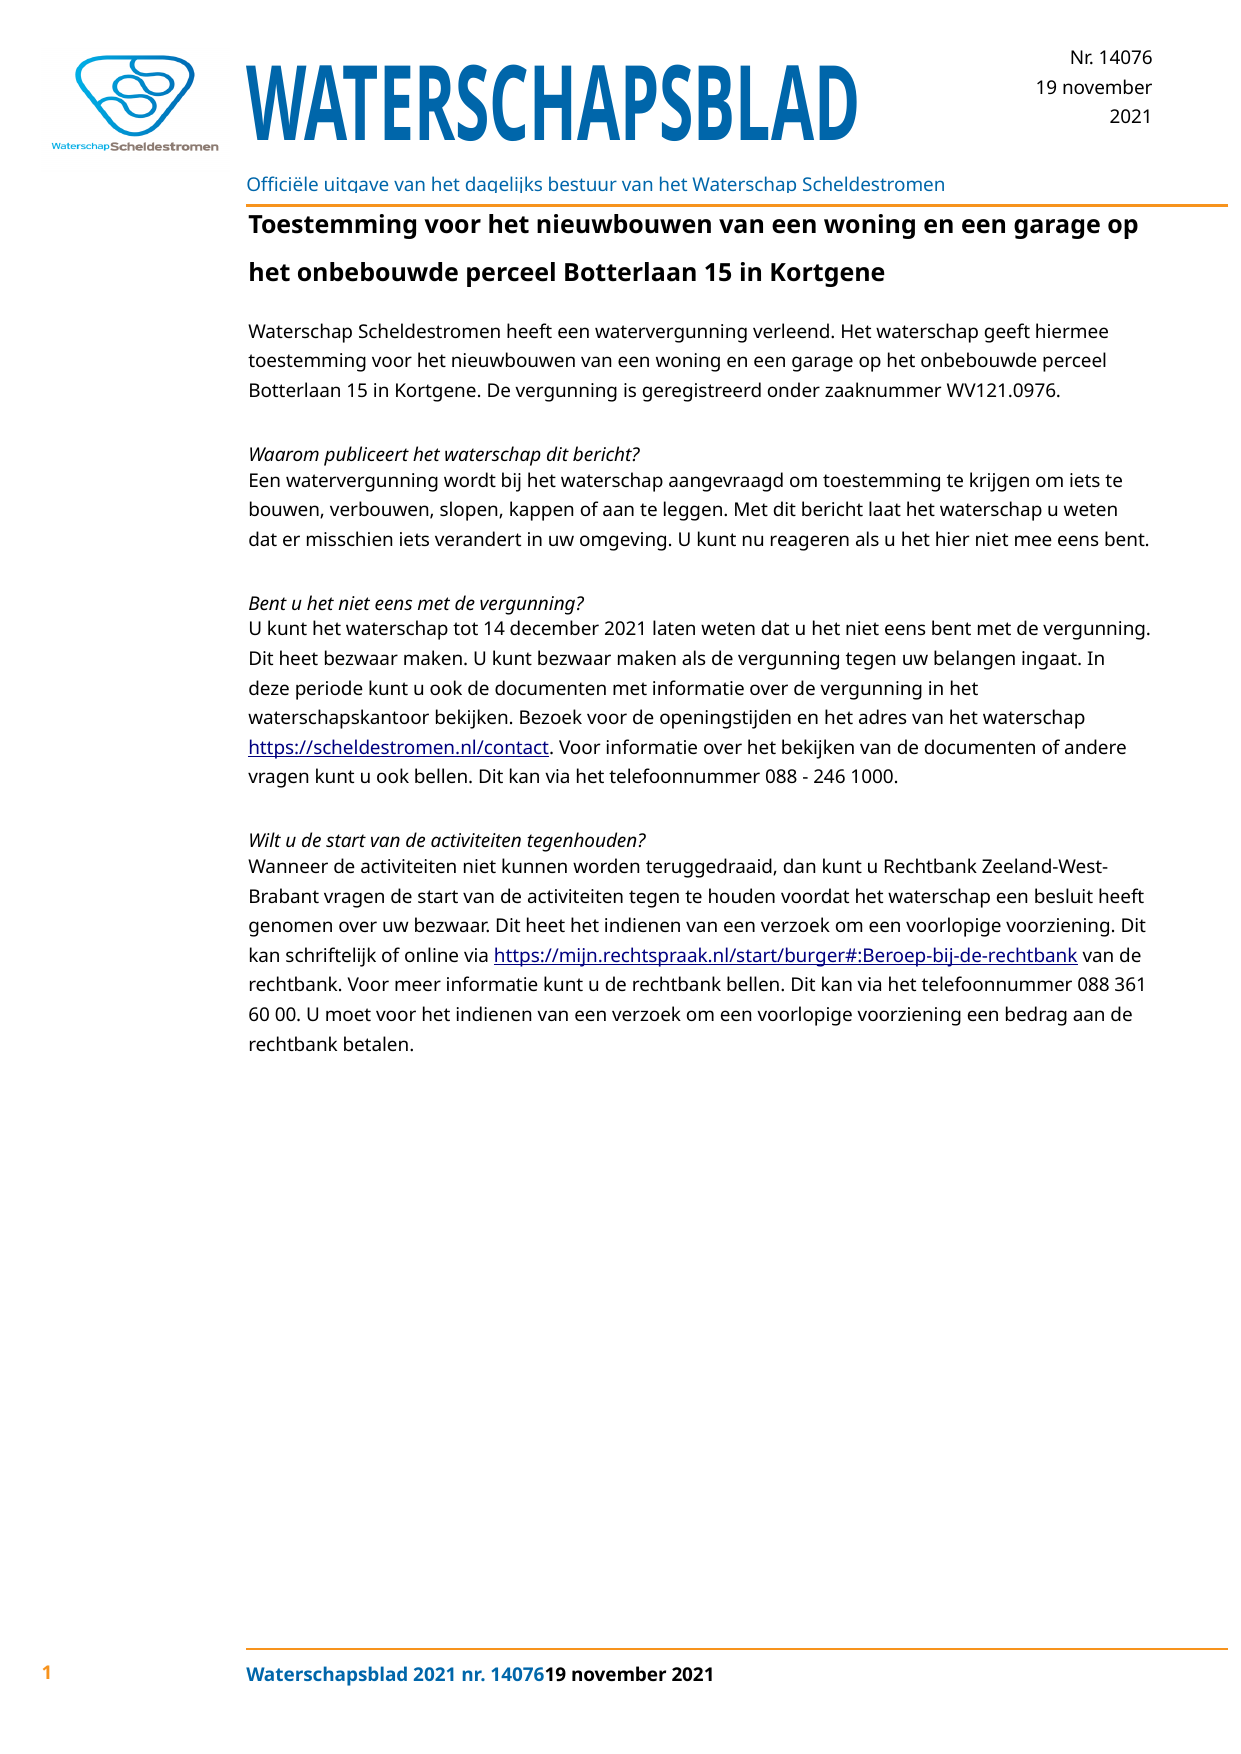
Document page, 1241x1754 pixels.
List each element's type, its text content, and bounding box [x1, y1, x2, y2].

text Toestemming voor het nieuwbouwen van een woning en een garage op het onbebouwde perceel Botterlaan 15 in Kortgene [248, 207, 1152, 288]
text Een watervergunning wordt bij het waterschap aangevraagd om toestemming te krijgen om iets te bouwen, verbouwen, slopen, kappen of aan te leggen. Met dit bericht laat het waterschap u weten dat er misschien iets verandert in uw omgeving. U kunt nu reageren als u het hier niet mee eens bent. [248, 467, 1152, 552]
text U kunt het waterschap tot 14 december 2021 laten weten dat u het niet eens bent met de vergunning. Dit heet bezwaar maken. U kunt bezwaar maken als de vergunning tegen uw belangen ingaat. In deze periode kunt u ook de documenten met informatie over de vergunning in het waterschapskantoor bekijken. Bezoek voor de openingstijden en het adres van het waterschap https://scheldestromen.nl/contact. Voor informatie over het bekijken van de documenten of andere vragen kunt u ook bellen. Dit kan via het telefoonnummer 088 - 246 1000. [248, 616, 1152, 789]
text Bent u het niet eens met de vergunning? [248, 590, 1152, 616]
text Wilt u de start van de activiteiten tegenhouden? [248, 827, 1152, 853]
text Wanneer de activiteiten niet kunnen worden teruggedraaid, dan kunt u Rechtbank Zeeland-West-Brabant vragen de start van de activiteiten tegen te houden voordat het waterschap een besluit heeft genomen over uw bezwaar. Dit heet het indienen van een verzoek om een voorlopige voorziening. Dit kan schriftelijk of online via https://mijn.rechtspraak.nl/start/burger#:Beroep-bij-de-rechtbank van de rechtbank. Voor meer informatie kunt u de rechtbank bellen. Dit kan via het telefoonnummer 088 361 60 00. U moet voor het indienen van een verzoek om een voorlopige voorziening een bedrag aan de rechtbank betalen. [248, 853, 1152, 1056]
picture [41, 47, 231, 172]
text Waarom publiceert het waterschap dit bericht? [248, 441, 1152, 467]
text Waterschap Scheldestromen heeft een watervergunning verleend. Het waterschap geeft hiermee toestemming voor het nieuwbouwen van een woning en een garage op het onbebouwde perceel Botterlaan 15 in Kortgene. De vergunning is geregistreerd onder zaaknummer WV121.0976. [248, 318, 1152, 403]
